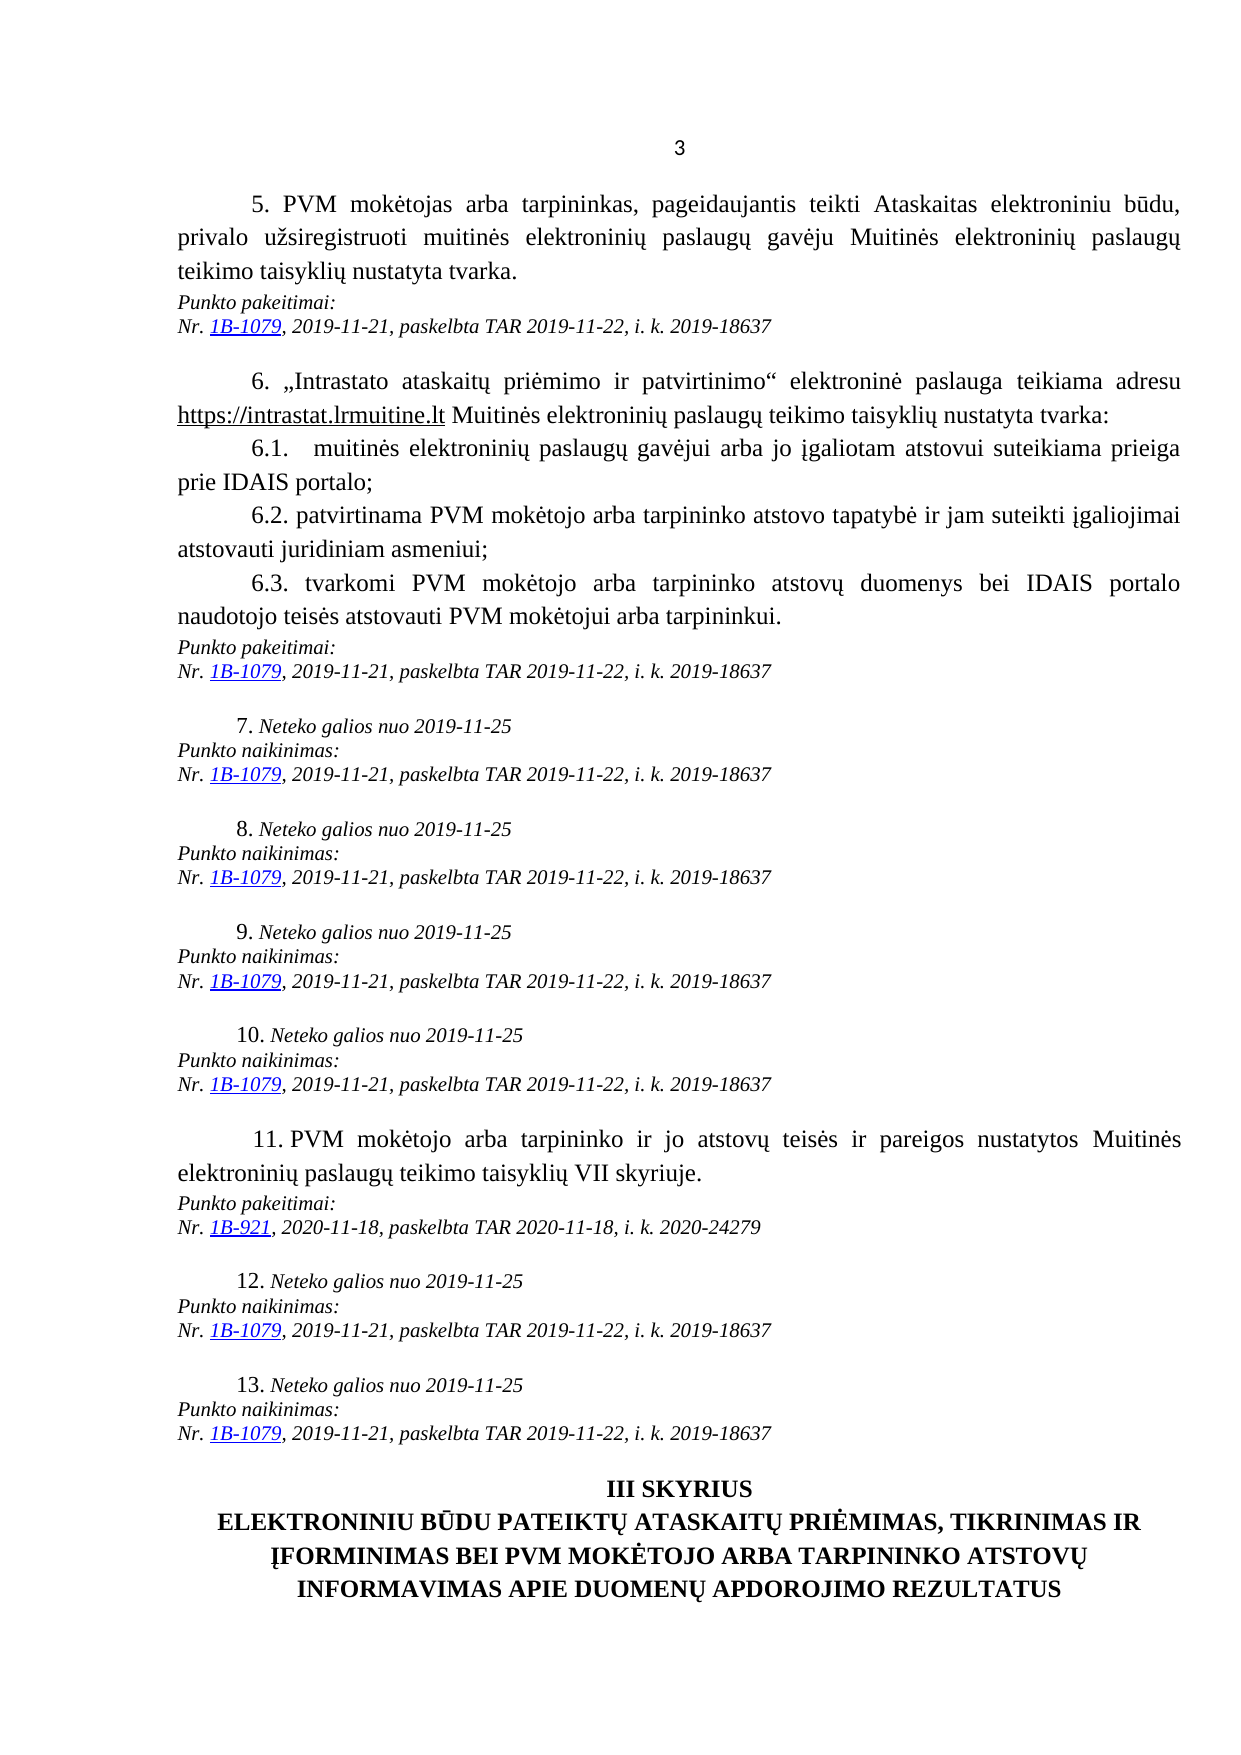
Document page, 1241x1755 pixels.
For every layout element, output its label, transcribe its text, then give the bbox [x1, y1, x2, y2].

text Nr. 1B-1079, 2019-11-21, paskelbta TAR 2019-11-22, i. k. 2019-18637 [177, 659, 1181, 683]
text 6.3. tvarkomi PVM mokėtojo arba tarpininko atstovų duomenys bei IDAIS portalo naudotojo teisės atstovauti PVM mokėtojui arba tarpininkui. [177, 568, 1181, 630]
text Punkto naikinimas: [177, 1397, 1181, 1421]
text Nr. 1B-1079, 2019-11-21, paskelbta TAR 2019-11-22, i. k. 2019-18637 [177, 1072, 1181, 1096]
text Punkto naikinimas: [177, 1294, 1181, 1318]
text Elektroniniu būdu PATEIKTŲ ATASKAITŲ PRIĖMIMAS, TIKRINIMAS IR ĮFORMINIMAS bei PVM mokėtojo arba tarpininko atstovų informavimas apie DUOMENŲ apdorojimo rezultatus [177, 1507, 1181, 1603]
text Punkto pakeitimai: [177, 289, 1181, 314]
text Nr. 1B-921, 2020-11-18, paskelbta TAR 2020-11-18, i. k. 2020-24279 [177, 1215, 1181, 1239]
text Punkto pakeitimai: [177, 635, 1181, 659]
text Nr. 1B-1079, 2019-11-21, paskelbta TAR 2019-11-22, i. k. 2019-18637 [177, 762, 1181, 786]
text Nr. 1B-1079, 2019-11-21, paskelbta TAR 2019-11-22, i. k. 2019-18637 [177, 1318, 1181, 1342]
text 6.1. muitinės elektroninių paslaugų gavėjui arba jo įgaliotam atstovui suteikiama prieiga prie IDAIS portalo; [177, 433, 1181, 496]
text Nr. 1B-1079, 2019-11-21, paskelbta TAR 2019-11-22, i. k. 2019-18637 [177, 865, 1181, 889]
text Punkto naikinimas: [177, 841, 1181, 865]
text 12. Neteko galios nuo 2019-11-25 [177, 1267, 1181, 1294]
text 13. Neteko galios nuo 2019-11-25 [177, 1371, 1181, 1397]
text 9. Neteko galios nuo 2019-11-25 [177, 918, 1181, 944]
text Punkto naikinimas: [177, 738, 1181, 762]
text 6. „Intrastato ataskaitų priėmimo ir patvirtinimo“ elektroninė paslauga teikiama adresu https://intrastat.lrmuitine.lt Muitinės elektroninių paslaugų teikimo taisyklių nustatyta tvarka: [177, 366, 1181, 429]
text Punkto naikinimas: [177, 944, 1181, 968]
text 8. Neteko galios nuo 2019-11-25 [177, 815, 1181, 841]
text Punkto naikinimas: [177, 1048, 1181, 1072]
text 11. PVM mokėtojo arba tarpininko ir jo atstovų teisės ir pareigos nustatytos Muitinės elektroninių paslaugų teikimo taisyklių VII skyriuje. [177, 1124, 1181, 1186]
text 7. Neteko galios nuo 2019-11-25 [177, 712, 1181, 738]
text Punkto pakeitimai: [177, 1191, 1181, 1215]
text 10. Neteko galios nuo 2019-11-25 [177, 1021, 1181, 1048]
text 5. PVM mokėtojas arba tarpininkas, pageidaujantis teikti Ataskaitas elektroniniu būdu, privalo užsiregistruoti muitinės elektroninių paslaugų gavėju Muitinės elektroninių paslaugų teikimo taisyklių nustatyta tvarka. [177, 189, 1181, 285]
text Nr. 1B-1079, 2019-11-21, paskelbta TAR 2019-11-22, i. k. 2019-18637 [177, 1421, 1181, 1445]
text Nr. 1B-1079, 2019-11-21, paskelbta TAR 2019-11-22, i. k. 2019-18637 [177, 314, 1181, 338]
text III SKYRIUS [177, 1474, 1181, 1503]
text Nr. 1B-1079, 2019-11-21, paskelbta TAR 2019-11-22, i. k. 2019-18637 [177, 968, 1181, 993]
text 6.2. patvirtinama PVM mokėtojo arba tarpininko atstovo tapatybė ir jam suteikti įgaliojimai atstovauti juridiniam asmeniui; [177, 501, 1181, 563]
